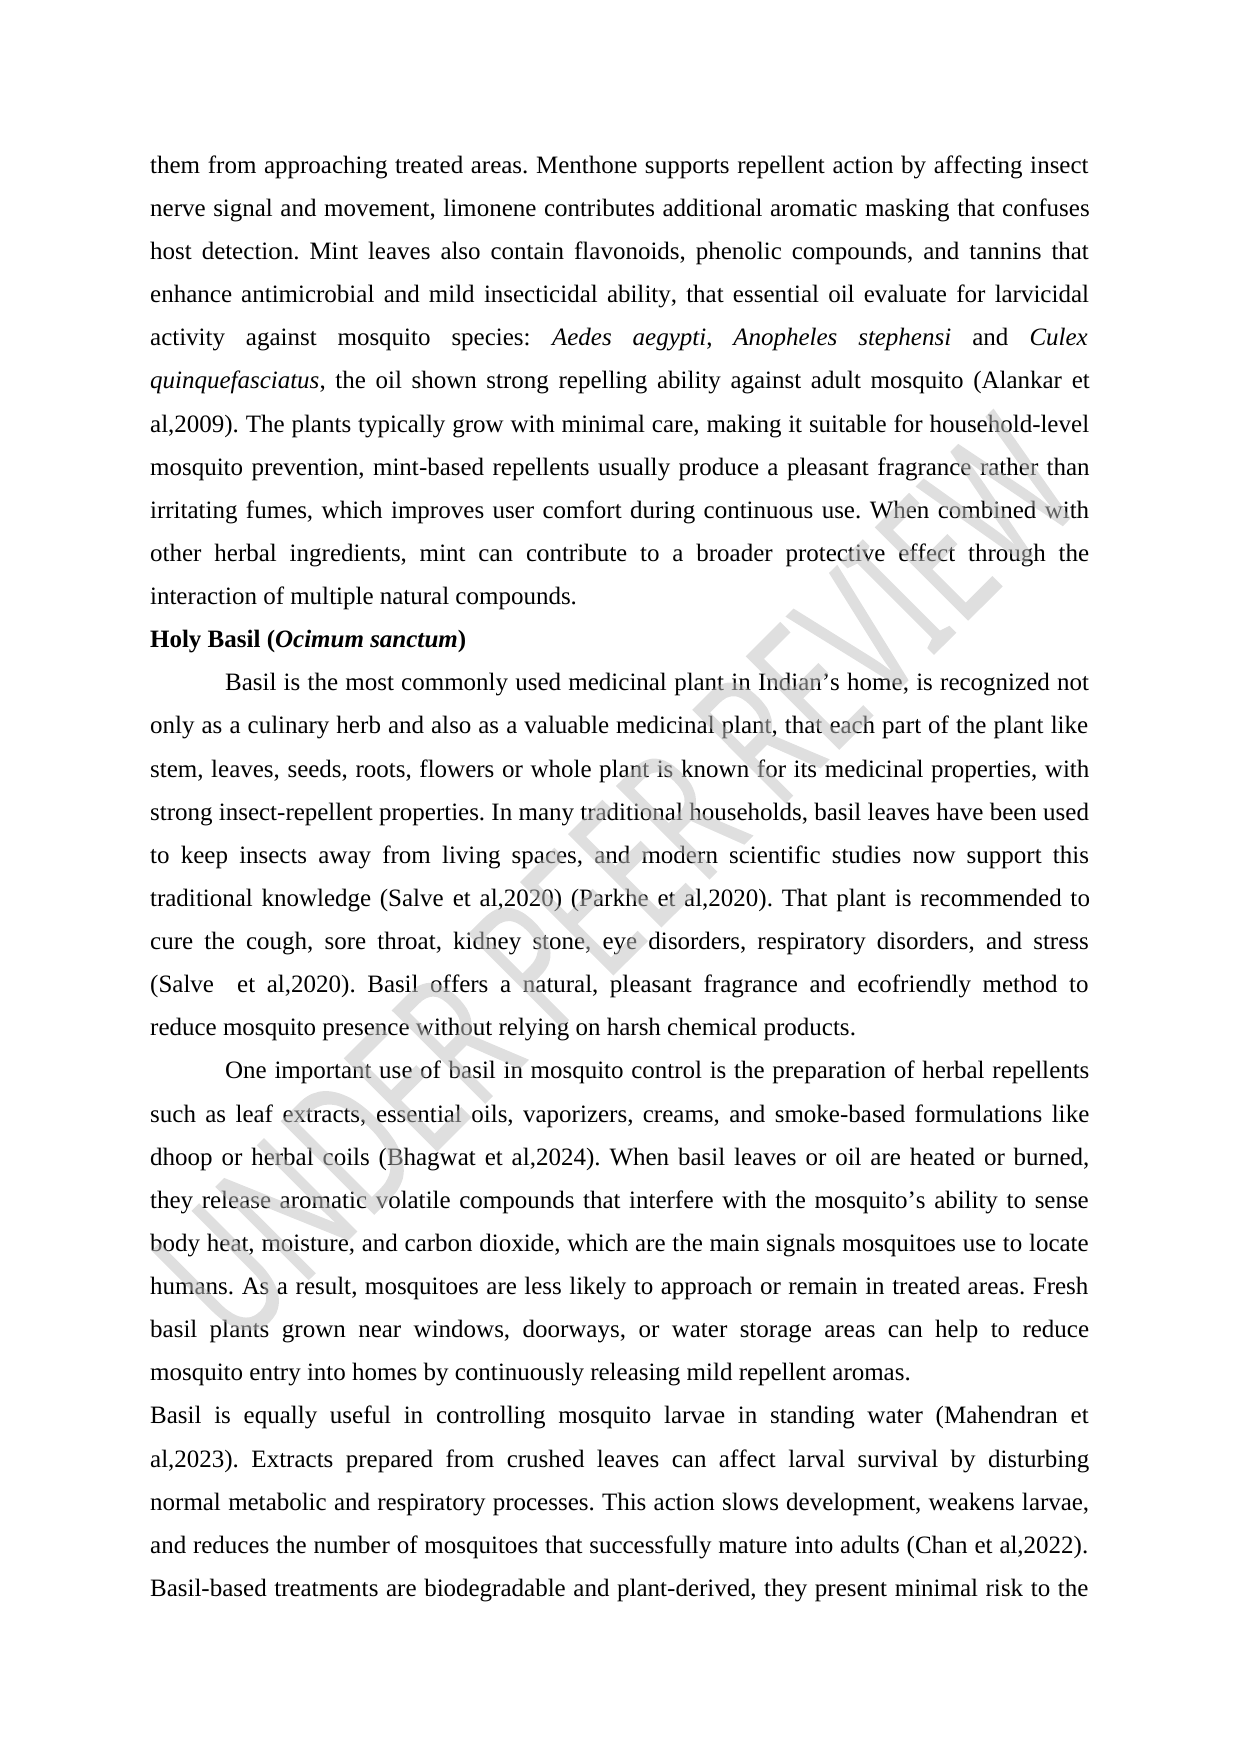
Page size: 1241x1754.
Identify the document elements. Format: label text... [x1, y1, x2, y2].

text Basil is the most commonly used medicinal plant in Indian’s home, is recognized not only as a culinary herb and also as a valuable medicinal plant, that each part of the plant like stem, leaves, seeds, roots, flowers or whole plant is known for its medicinal properties, with strong insect-repellent properties. In many traditional households, basil leaves have been used to keep insects away from living spaces, and modern scientific studies now support this traditional knowledge (Salve et al,2020) (Parkhe et al,2020). That plant is recommended to cure the cough, sore throat, kidney stone, eye disorders, respiratory disorders, and stress (Salve et al,2020). Basil offers a natural, pleasant fragrance and ecofriendly method to reduce mosquito presence without relying on harsh chemical products. [150, 667, 1090, 1041]
text [935, 624, 1090, 653]
text [771, 624, 842, 653]
text Holy Basil (Ocimum sanctum) [150, 624, 777, 653]
text [820, 624, 878, 653]
text One important use of basil in mosquito control is the preparation of herbal repellents such as leaf extracts, essential oils, vaporizers, creams, and smoke-based formulations like dhoop or herbal coils (Bhagwat et al,2024). When basil leaves or oil are heated or burned, they release aromatic volatile compounds that interfere with the mosquito’s ability to sense body heat, moisture, and carbon dioxide, which are the main signals mosquitoes use to locate humans. As a result, mosquitoes are less likely to approach or remain in treated areas. Fresh basil plants grown near windows, doorways, or water storage areas can help to reduce mosquito entry into homes by continuously releasing mild repellent aromas. [150, 1056, 1090, 1386]
text Basil is equally useful in controlling mosquito larvae in standing water (Mahendran et al,2023). Extracts prepared from crushed leaves can affect larval survival by disturbing normal metabolic and respiratory processes. This action slows development, weakens larvae, and reduces the number of mosquitoes that successfully mature into adults (Chan et al,2022). Basil-based treatments are biodegradable and plant-derived, they present minimal risk to the [150, 1401, 1090, 1602]
text them from approaching treated areas. Menthone supports repellent action by affecting insect nerve signal and movement, limonene contributes additional aromatic masking that confuses host detection. Mint leaves also contain flavonoids, phenolic compounds, and tannins that enhance antimicrobial and mild insecticidal ability, that essential oil evaluate for larvicidal activity against mosquito species: Aedes aegypti, Anopheles stephensi and Culex quinquefasciatus, the oil shown strong repelling ability against adult mosquito (Alankar et al,2009). The plants typically grow with minimal care, making it suitable for household-level mosquito prevention, mint-based repellents usually produce a pleasant fragrance rather than irritating fumes, which improves user comfort during continuous use. When combined with other herbal ingredients, mint can contribute to a broader protective effect through the interaction of multiple natural compounds. [150, 150, 1090, 610]
text [875, 624, 931, 653]
